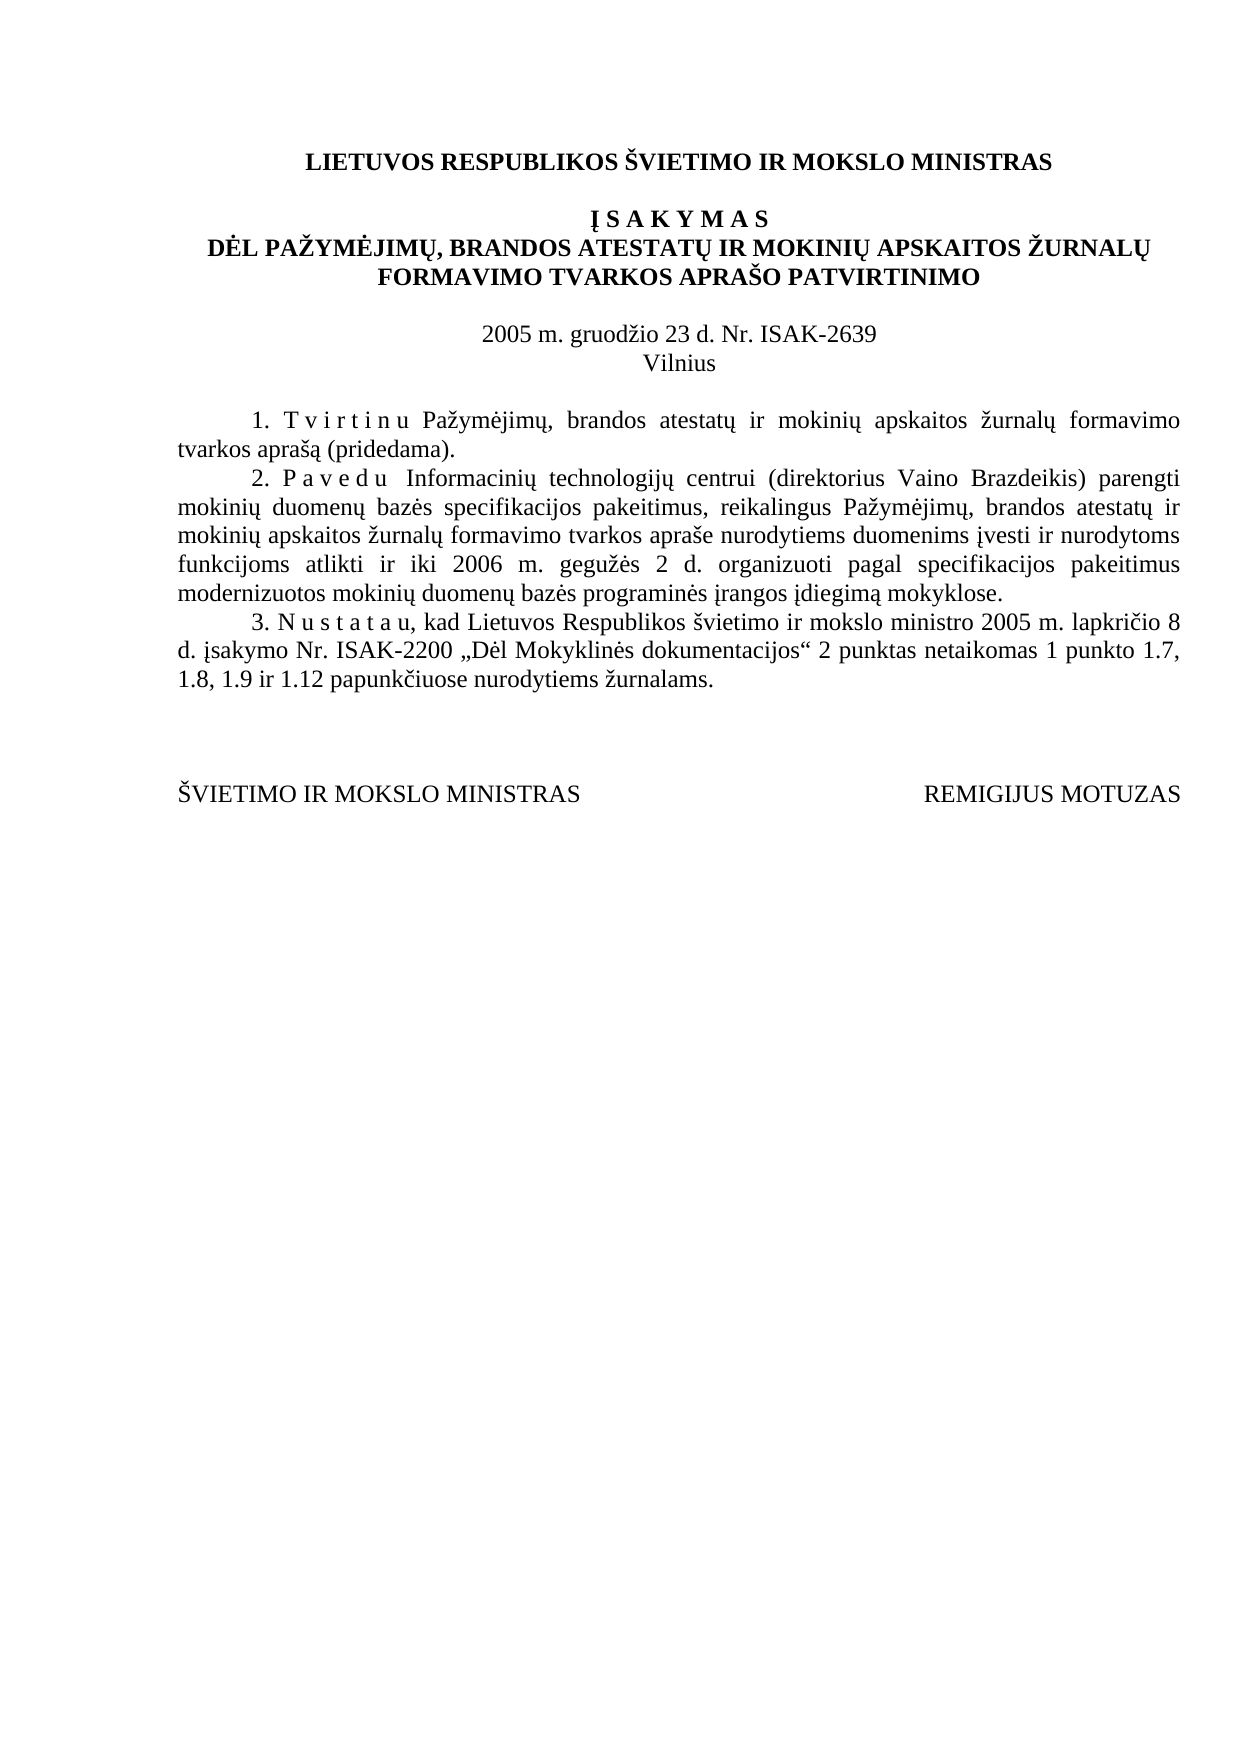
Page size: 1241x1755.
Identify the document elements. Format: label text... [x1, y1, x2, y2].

text ŠVIETIMO IR MOKSLO MINISTRAS REMIGIJUS MOTUZAS [177, 779, 1181, 808]
text DĖL PAŽYMĖJIMŲ, BRANDOS ATESTATŲ IR MOKINIŲ APSKAITOS ŽURNALŲ FORMAVIMO TVARKOS APRAŠO PATVIRTINIMO [177, 233, 1181, 291]
text 3. Nustatau, kad Lietuvos Respublikos švietimo ir mokslo ministro 2005 m. lapkričio 8 d. įsakymo Nr. ISAK-2200 „Dėl Mokyklinės dokumentacijos“ 2 punktas netaikomas 1 punkto 1.7, 1.8, 1.9 ir 1.12 papunkčiuose nurodytiems žurnalams. [177, 607, 1181, 693]
text 2. Pavedu Informacinių technologijų centrui (direktorius Vaino Brazdeikis) parengti mokinių duomenų bazės specifikacijos pakeitimus, reikalingus Pažymėjimų, brandos atestatų ir mokinių apskaitos žurnalų formavimo tvarkos apraše nurodytiems duomenims įvesti ir nurodytoms funkcijoms atlikti ir iki 2006 m. gegužės 2 d. organizuoti pagal specifikacijos pakeitimus modernizuotos mokinių duomenų bazės programinės įrangos įdiegimą mokyklose. [177, 463, 1181, 607]
text Į S A K Y M A S [177, 204, 1181, 233]
text LIETUVOS RESPUBLIKOS ŠVIETIMO IR MOKSLO MINISTRAS [177, 147, 1181, 176]
text 2005 m. gruodžio 23 d. Nr. ISAK-2639 [177, 319, 1181, 348]
text Vilnius [177, 348, 1181, 377]
text 1. Tvirtinu Pažymėjimų, brandos atestatų ir mokinių apskaitos žurnalų formavimo tvarkos aprašą (pridedama). [177, 406, 1181, 463]
